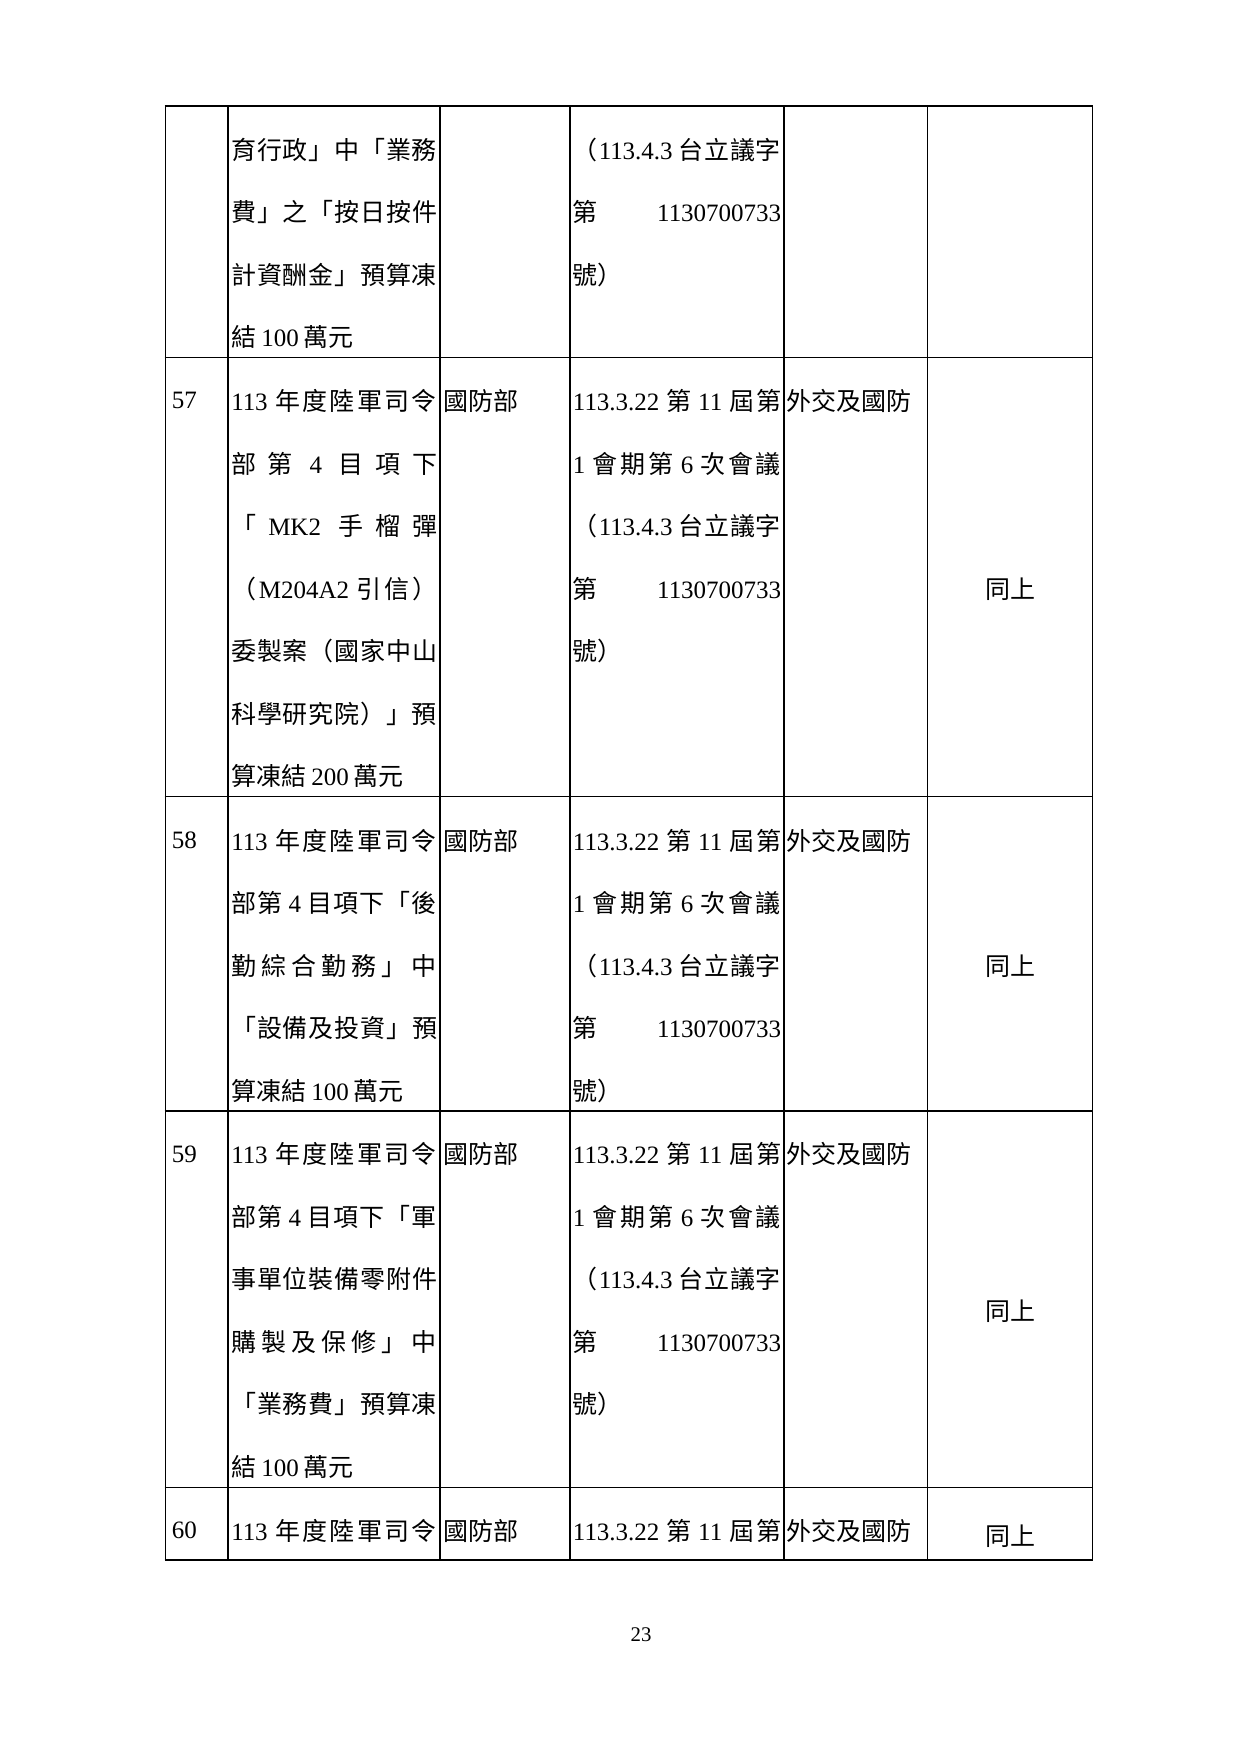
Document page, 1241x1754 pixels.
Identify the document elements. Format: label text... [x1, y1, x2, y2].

table_cell 113年度陸軍司令部第4目項下「MK2手榴彈（M204A2引信）委製案（國家中山科學研究院）」預算凍結200萬元 [229, 358, 439, 796]
table_cell [166, 1488, 227, 1559]
table_cell 113年度陸軍司令部第4目項下「後勤綜合勤務」中「設備及投資」預算凍結100萬元 [229, 797, 439, 1110]
table_cell [785, 107, 927, 357]
table_cell 育行政」中「業務費」之「按日按件計資酬金」預算凍結100萬元 [229, 107, 439, 357]
table_cell 同上 [928, 358, 1092, 796]
table_cell 113.3.22第11屆第1會期第6次會議（113.4.3台立議字第1130700733號） [571, 358, 783, 796]
table_cell [928, 107, 1092, 357]
table_cell 同上 [928, 1488, 1092, 1559]
table_cell 國防部 [441, 358, 569, 796]
table_cell 外交及國防 [785, 797, 927, 1110]
table_cell [441, 107, 569, 357]
table_cell 113.3.22第11屆第 [571, 1488, 783, 1559]
table_cell 同上 [928, 1112, 1092, 1486]
table_cell （113.4.3台立議字第1130700733號） [571, 107, 783, 357]
table_cell [166, 797, 227, 1110]
table_cell 外交及國防 [785, 358, 927, 796]
table_cell [166, 358, 227, 796]
table_cell 國防部 [441, 1488, 569, 1559]
table_cell 113年度陸軍司令 [229, 1488, 439, 1559]
table_cell [166, 1112, 227, 1486]
table_cell 113年度陸軍司令部第4目項下「軍事單位裝備零附件購製及保修」中「業務費」預算凍結100萬元 [229, 1112, 439, 1486]
table_cell 外交及國防 [785, 1488, 927, 1559]
table_cell 同上 [928, 797, 1092, 1110]
table_cell 國防部 [441, 1112, 569, 1486]
table_cell [166, 107, 227, 357]
table_cell 外交及國防 [785, 1112, 927, 1486]
table_cell 國防部 [441, 797, 569, 1110]
table_cell 113.3.22第11屆第1會期第6次會議（113.4.3台立議字第1130700733號） [571, 797, 783, 1110]
table_cell 113.3.22第11屆第1會期第6次會議（113.4.3台立議字第1130700733號） [571, 1112, 783, 1486]
